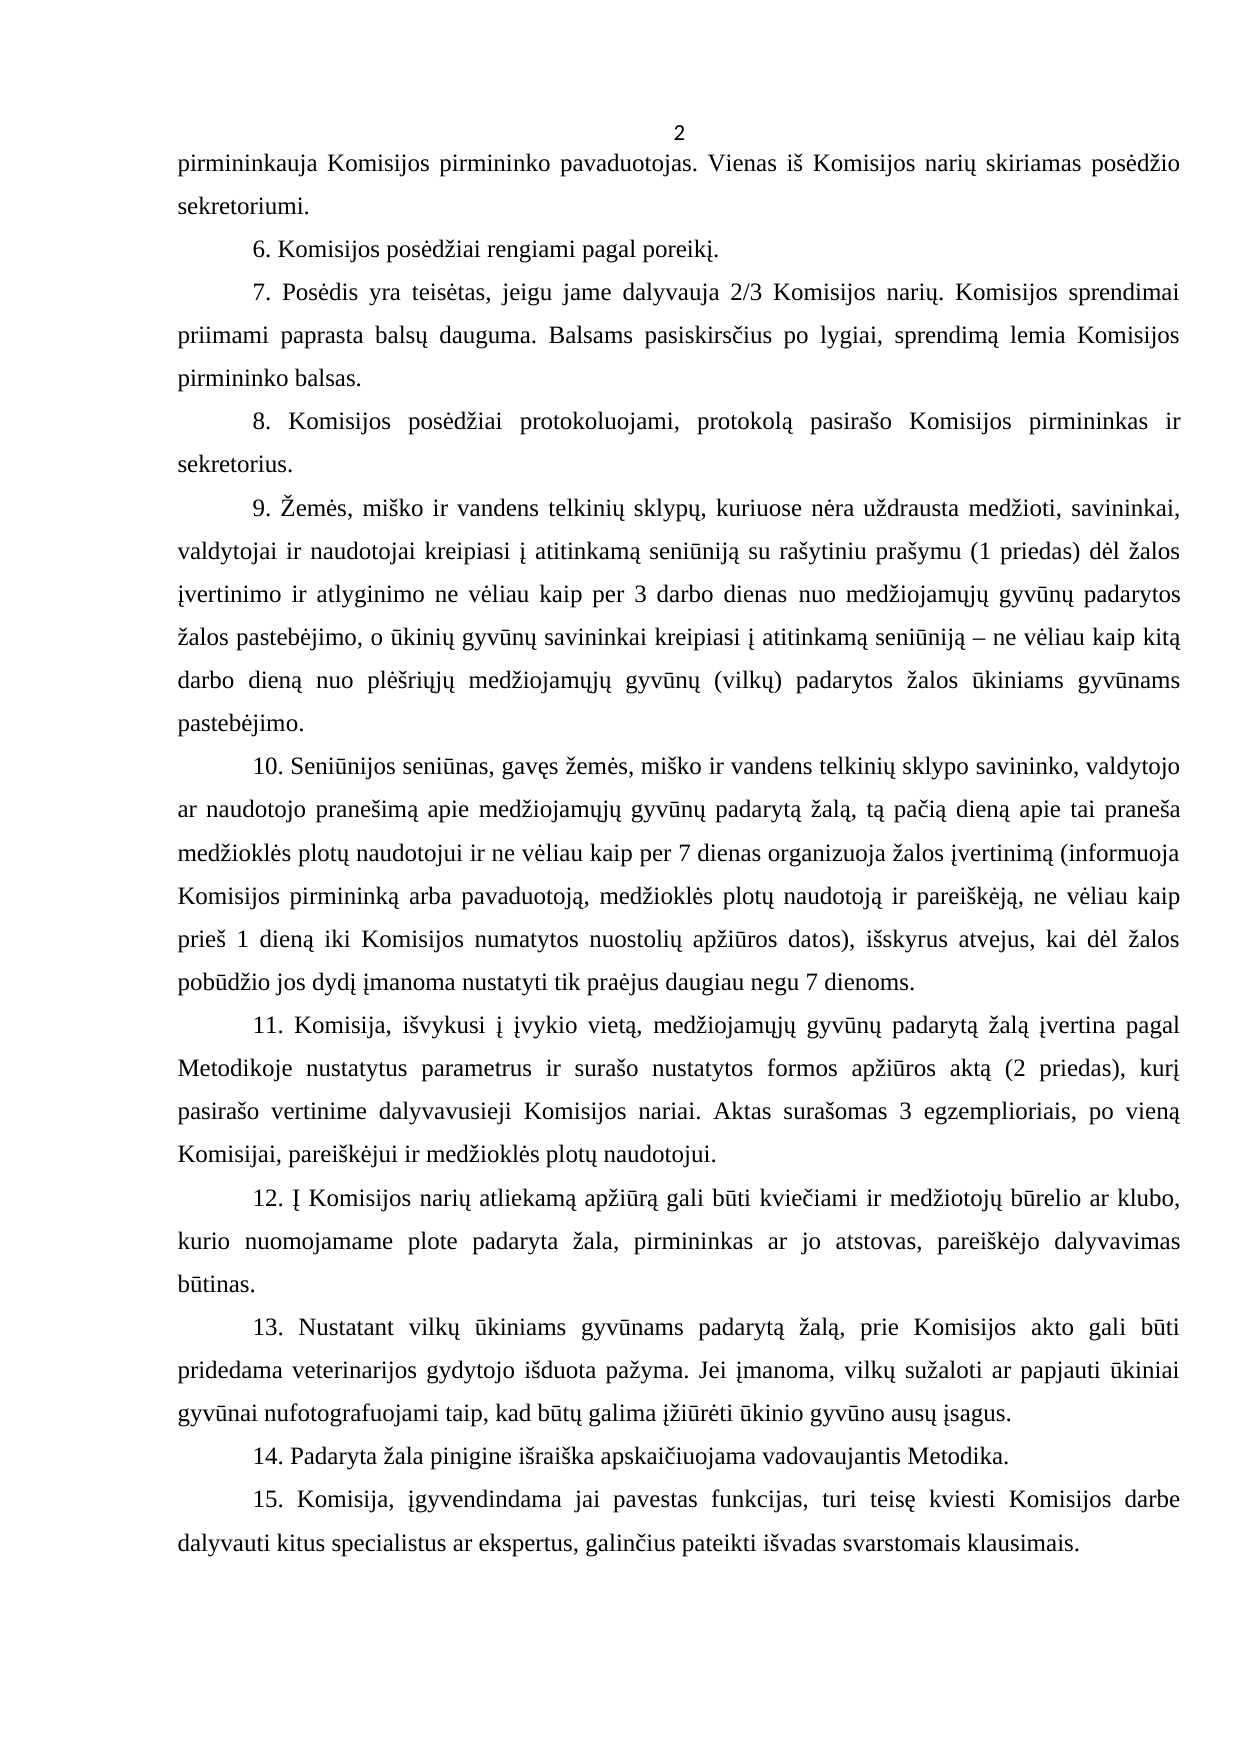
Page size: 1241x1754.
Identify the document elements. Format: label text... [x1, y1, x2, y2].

text 12. Į Komisijos narių atliekamą apžiūrą gali būti kviečiami ir medžiotojų būrelio ar klubo, kurio nuomojamame plote padaryta žala, pirmininkas ar jo atstovas, pareiškėjo dalyvavimas būtinas. [177, 1183, 1181, 1298]
text pirmininkauja Komisijos pirmininko pavaduotojas. Vienas iš Komisijos narių skiriamas posėdžio sekretoriumi. [177, 148, 1181, 219]
text 9. Žemės, miško ir vandens telkinių sklypų, kuriuose nėra uždrausta medžioti, savininkai, valdytojai ir naudotojai kreipiasi į atitinkamą seniūniją su rašytiniu prašymu (1 priedas) dėl žalos įvertinimo ir atlyginimo ne vėliau kaip per 3 darbo dienas nuo medžiojamųjų gyvūnų padarytos žalos pastebėjimo, o ūkinių gyvūnų savininkai kreipiasi į atitinkamą seniūniją – ne vėliau kaip kitą darbo dieną nuo plėšriųjų medžiojamųjų gyvūnų (vilkų) padarytos žalos ūkiniams gyvūnams pastebėjimo. [177, 493, 1181, 737]
text 14. Padaryta žala pinigine išraiška apskaičiuojama vadovaujantis Metodika. [177, 1441, 1181, 1470]
text 8. Komisijos posėdžiai protokoluojami, protokolą pasirašo Komisijos pirmininkas ir sekretorius. [177, 406, 1181, 478]
text 10. Seniūnijos seniūnas, gavęs žemės, miško ir vandens telkinių sklypo savininko, valdytojo ar naudotojo pranešimą apie medžiojamųjų gyvūnų padarytą žalą, tą pačią dieną apie tai praneša medžioklės plotų naudotojui ir ne vėliau kaip per 7 dienas organizuoja žalos įvertinimą (informuoja Komisijos pirmininką arba pavaduotoją, medžioklės plotų naudotoją ir pareiškėją, ne vėliau kaip prieš 1 dieną iki Komisijos numatytos nuostolių apžiūros datos), išskyrus atvejus, kai dėl žalos pobūdžio jos dydį įmanoma nustatyti tik praėjus daugiau negu 7 dienoms. [177, 751, 1181, 996]
text 7. Posėdis yra teisėtas, jeigu jame dalyvauja 2/3 Komisijos narių. Komisijos sprendimai priimami paprasta balsų dauguma. Balsams pasiskirsčius po lygiai, sprendimą lemia Komisijos pirmininko balsas. [177, 277, 1181, 392]
text 15. Komisija, įgyvendindama jai pavestas funkcijas, turi teisę kviesti Komisijos darbe dalyvauti kitus specialistus ar ekspertus, galinčius pateikti išvadas svarstomais klausimais. [177, 1484, 1181, 1556]
text 11. Komisija, išvykusi į įvykio vietą, medžiojamųjų gyvūnų padarytą žalą įvertina pagal Metodikoje nustatytus parametrus ir surašo nustatytos formos apžiūros aktą (2 priedas), kurį pasirašo vertinime dalyvavusieji Komisijos nariai. Aktas surašomas 3 egzemplioriais, po vieną Komisijai, pareiškėjui ir medžioklės plotų naudotojui. [177, 1010, 1181, 1168]
text 13. Nustatant vilkų ūkiniams gyvūnams padarytą žalą, prie Komisijos akto gali būti pridedama veterinarijos gydytojo išduota pažyma. Jei įmanoma, vilkų sužaloti ar papjauti ūkiniai gyvūnai nufotografuojami taip, kad būtų galima įžiūrėti ūkinio gyvūno ausų įsagus. [177, 1312, 1181, 1427]
text 6. Komisijos posėdžiai rengiami pagal poreikį. [177, 234, 1181, 263]
